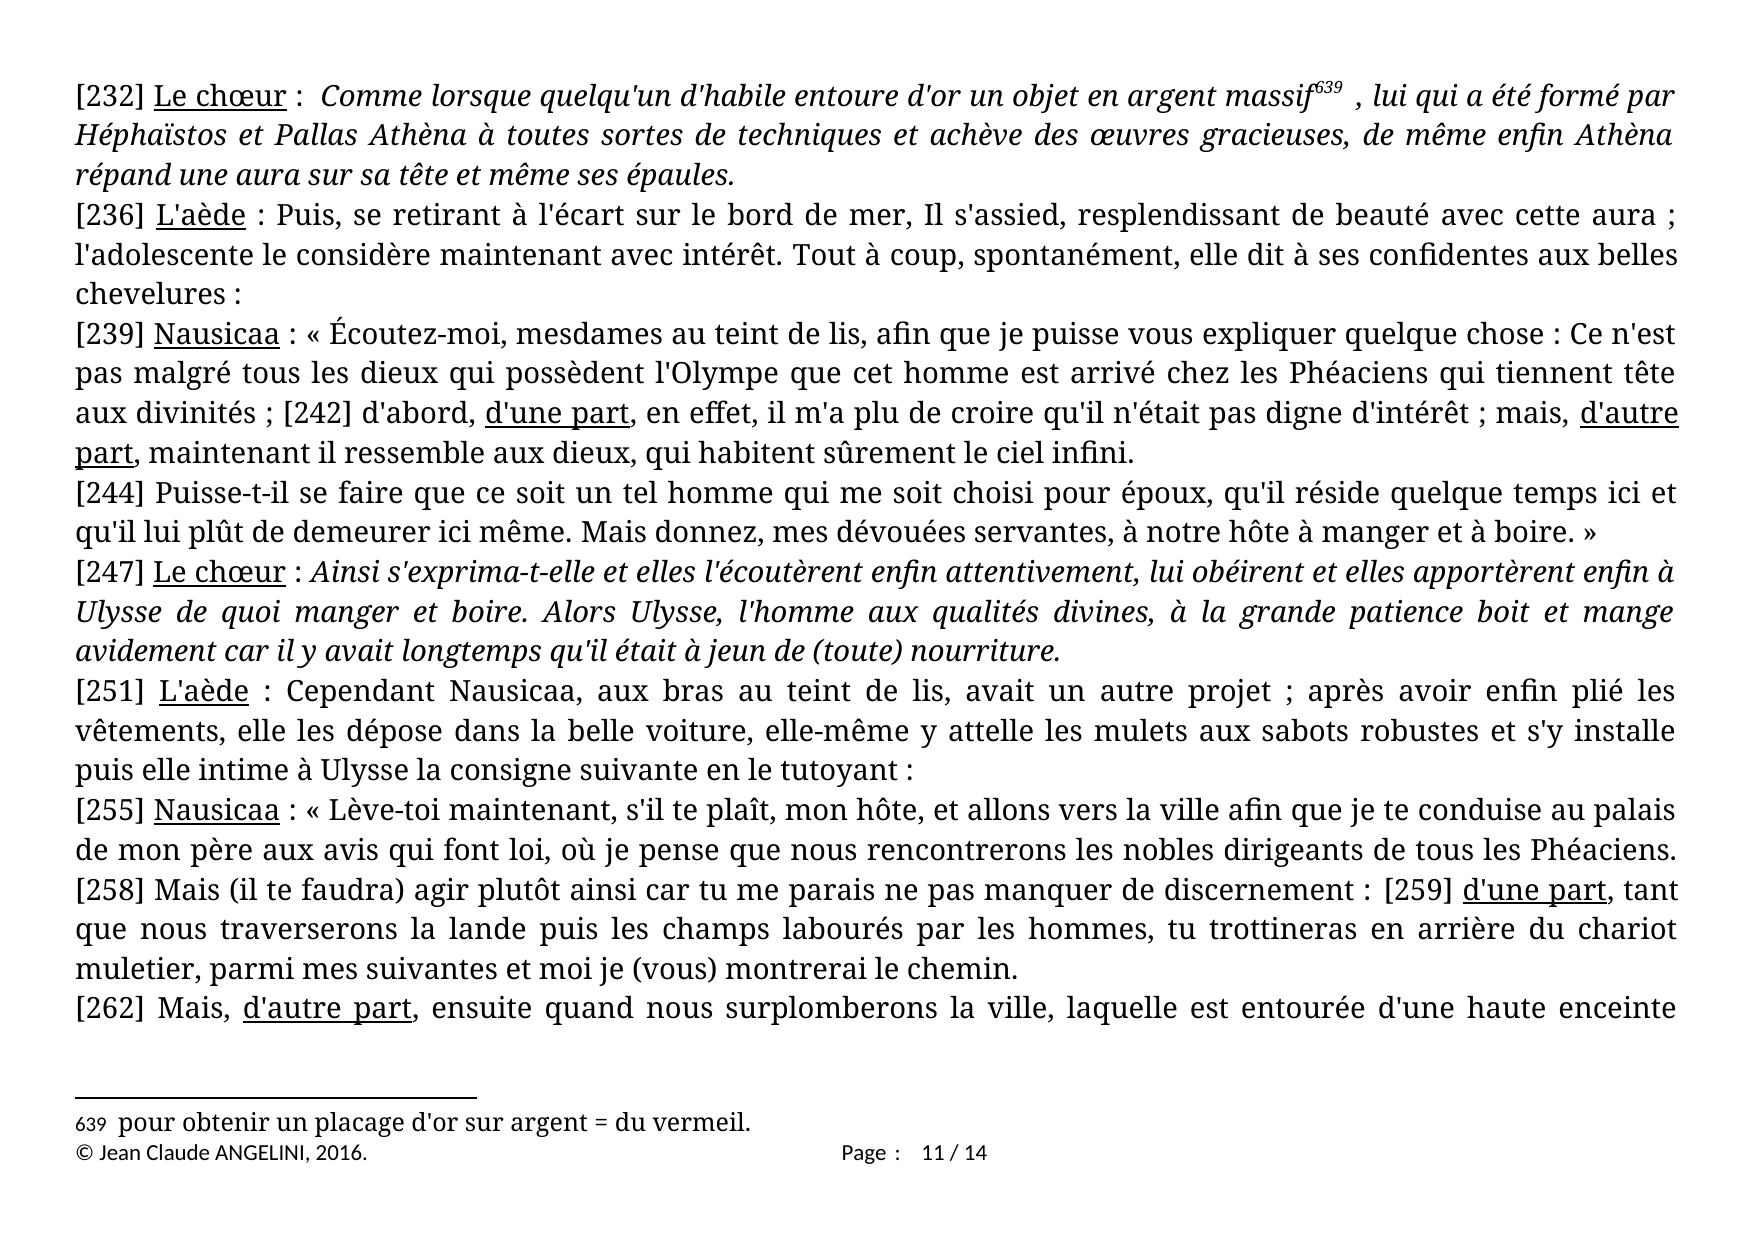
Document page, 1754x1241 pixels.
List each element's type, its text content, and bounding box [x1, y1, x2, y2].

text [262] Mais, d'autre part, ensuite quand nous surplomberons la ville, laquelle est entourée d'une haute enceinte [75, 988, 1679, 1027]
text [251] L'aède : Cependant Nausicaa, aux bras au teint de lis, avait un autre projet ; après avoir enfin plié les vêtements, elle les dépose dans la belle voiture, elle-même y attelle les mulets aux sabots robustes et s'y installe puis elle intime à Ulysse la consigne suivante en le tutoyant : [75, 670, 1679, 789]
text [255] Nausicaa : « Lève-toi maintenant, s'il te plaît, mon hôte, et allons vers la ville afin que je te conduise au palais de mon père aux avis qui font loi, où je pense que nous rencontrerons les nobles dirigeants de tous les Phéaciens. [258] Mais (il te faudra) agir plutôt ainsi car tu me parais ne pas manquer de discernement : [259] d'une part, tant que nous traverserons la lande puis les champs labourés par les hommes, tu trottineras en arrière du chariot muletier, parmi mes suivantes et moi je (vous) montrerai le chemin. [75, 789, 1679, 988]
text [236] L'aède : Puis, se retirant à l'écart sur le bord de mer, Il s'assied, resplendissant de beauté avec cette aura ; l'adolescente le considère maintenant avec intérêt. Tout à coup, spontanément, elle dit à ses confidentes aux belles chevelures : [75, 194, 1679, 313]
text [247] Le chœur : Ainsi s'exprima-t-elle et elles l'écoutèrent enfin attentivement, lui obéirent et elles apportèrent enfin à Ulysse de quoi manger et boire. Alors Ulysse, l'homme aux qualités divines, à la grande patience boit et mange avidement car il y avait longtemps qu'il était à jeun de (toute) nourriture. [75, 551, 1679, 670]
text pour obtenir un placage d'or sur argent = du vermeil. [75, 1104, 1679, 1138]
text [232] Le chœur : Comme lorsque quelqu'un d'habile entoure d'or un objet en argent massif , lui qui a été formé par Héphaïstos et Pallas Athèna à toutes sortes de techniques et achève des œuvres gracieuses, de même enfin Athèna répand une aura sur sa tête et même ses épaules. [75, 75, 1679, 194]
text [244] Puisse-t-il se faire que ce soit un tel homme qui me soit choisi pour époux, qu'il réside quelque temps ici et qu'il lui plût de demeurer ici même. Mais donnez, mes dévouées servantes, à notre hôte à manger et à boire. » [75, 472, 1679, 551]
text [239] Nausicaa : « Écoutez-moi, mesdames au teint de lis, afin que je puisse vous expliquer quelque chose : Ce n'est pas malgré tous les dieux qui possèdent l'Olympe que cet homme est arrivé chez les Phéaciens qui tiennent tête aux divinités ; [242] d'abord, d'une part, en effet, il m'a plu de croire qu'il n'était pas digne d'intérêt ; mais, d'autre part, maintenant il ressemble aux dieux, qui habitent sûrement le ciel infini. [75, 313, 1679, 472]
